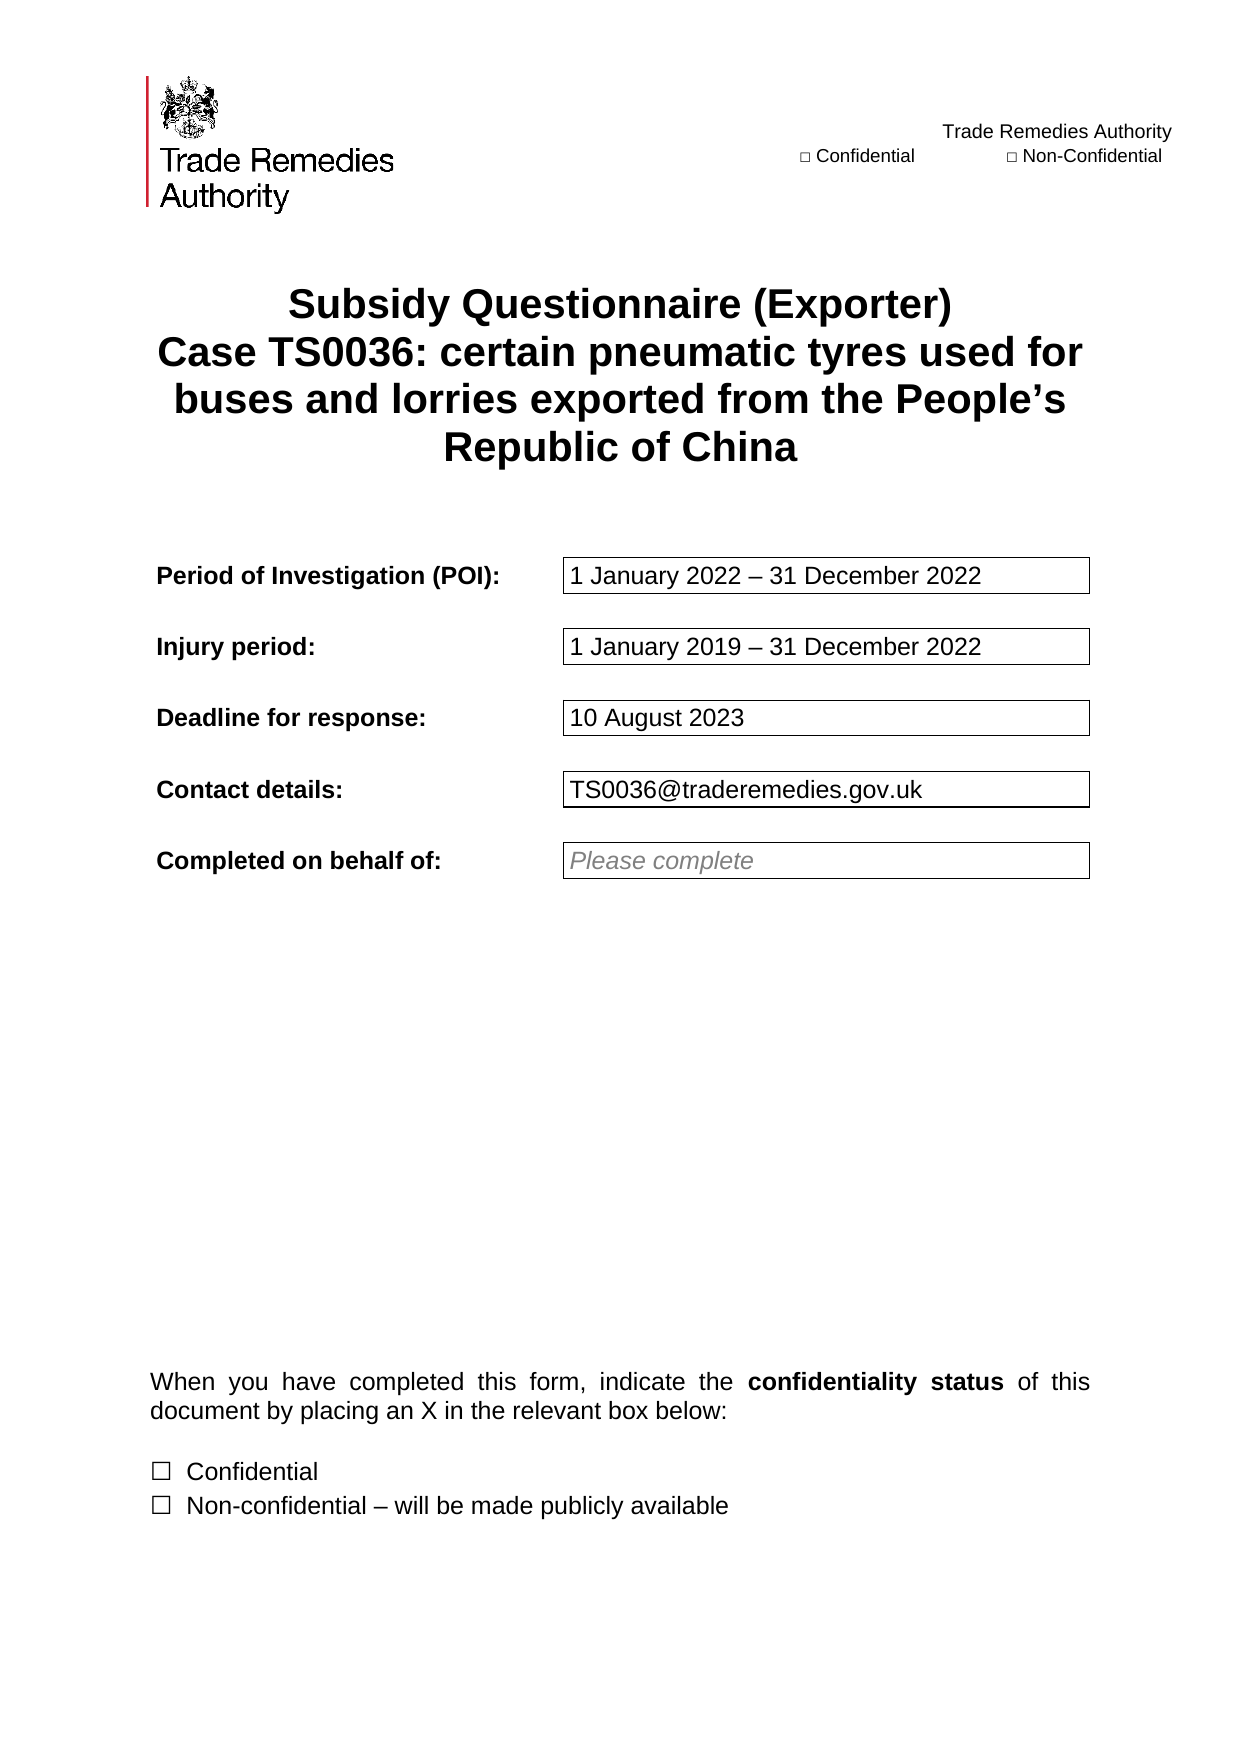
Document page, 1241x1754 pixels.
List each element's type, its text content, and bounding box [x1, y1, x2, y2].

table_cell Contact details: [150, 771, 563, 806]
table_cell [564, 665, 1089, 699]
table_cell TS0036@traderemedies.gov.uk [564, 772, 1089, 806]
table_cell [564, 736, 1089, 771]
table_cell [150, 593, 563, 628]
text ☐ Confidential [150, 1454, 1090, 1488]
table_cell Deadline for response: [150, 700, 563, 735]
text Case TS0036: certain pneumatic tyres used for buses and lorries exported from the People’s Republic of China [150, 327, 1090, 471]
table_cell Please complete [564, 843, 1089, 878]
table_cell 10 August 2023 [564, 701, 1089, 735]
text When you have completed this form, indicate the confidentiality status of this document by placing an X in the relevant box below: [150, 1367, 1090, 1425]
table_cell 1 January 2019 – 31 December 2022 [564, 629, 1089, 664]
table_cell [150, 735, 563, 771]
table_cell [150, 806, 563, 842]
table_cell Injury period: [150, 628, 563, 664]
text ☐ Non-confidential – will be made publicly available [150, 1488, 1090, 1522]
table_header Period of Investigation (POI): [150, 557, 563, 593]
text Subsidy Questionnaire (Exporter) [150, 279, 1090, 327]
table_cell [564, 808, 1089, 842]
table_cell Completed on behalf of: [150, 842, 563, 878]
table_header 1 January 2022 – 31 December 2022 [564, 558, 1089, 593]
table_cell [150, 664, 563, 699]
table_cell [564, 594, 1089, 628]
